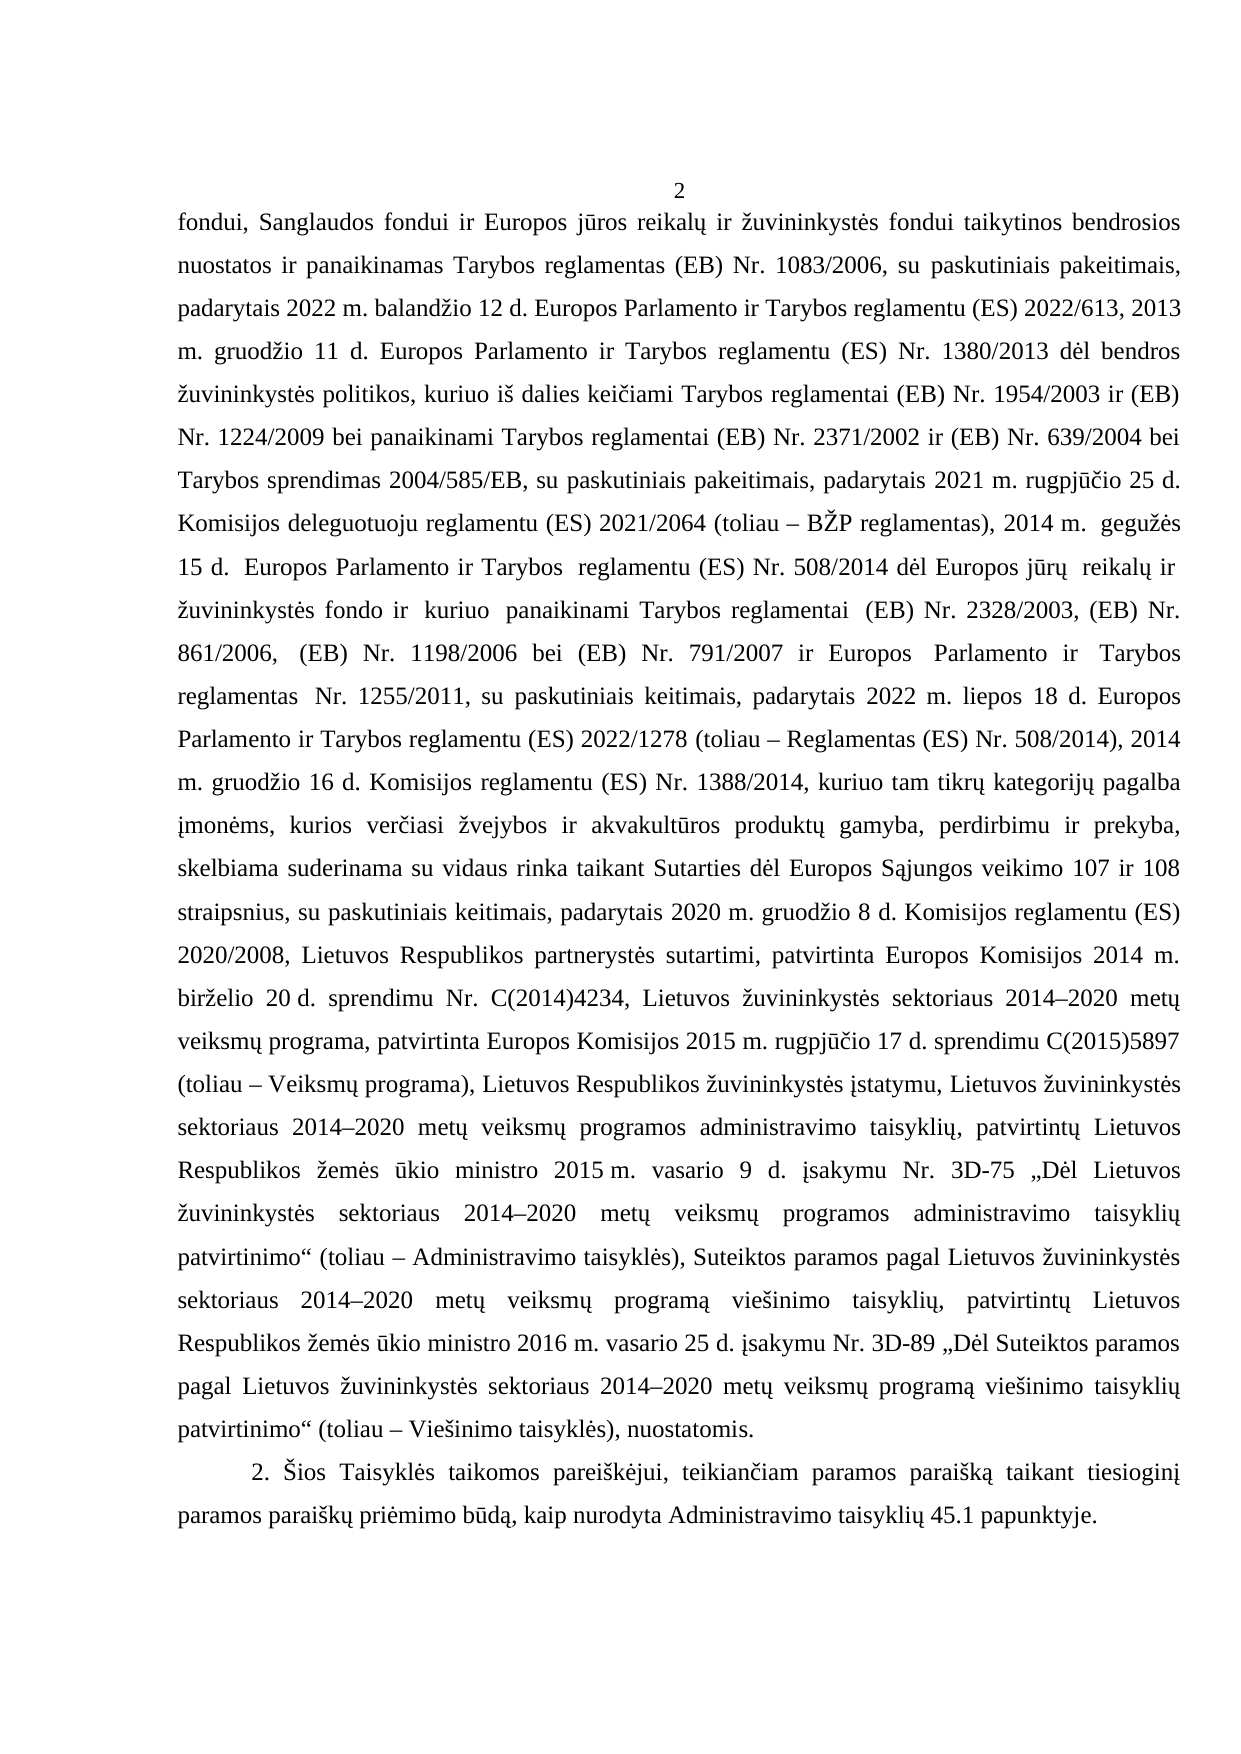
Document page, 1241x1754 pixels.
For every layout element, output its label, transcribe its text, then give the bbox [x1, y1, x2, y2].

text 2. Šios Taisyklės taikomos pareiškėjui, teikiančiam paramos paraišką taikant tiesioginį paramos paraiškų priėmimo būdą, kaip nurodyta Administravimo taisyklių 45.1 papunktyje. [177, 1457, 1181, 1529]
text fondui, Sanglaudos fondui ir Europos jūros reikalų ir žuvininkystės fondui taikytinos bendrosios nuostatos ir panaikinamas Tarybos reglamentas (EB) Nr. 1083/2006, su paskutiniais pakeitimais, padarytais 2022 m. balandžio 12 d. Europos Parlamento ir Tarybos reglamentu (ES) 2022/613, 2013 m. gruodžio 11 d. Europos Parlamento ir Tarybos reglamentu (ES) Nr. 1380/2013 dėl bendros žuvininkystės politikos, kuriuo iš dalies keičiami Tarybos reglamentai (EB) Nr. 1954/2003 ir (EB) Nr. 1224/2009 bei panaikinami Tarybos reglamentai (EB) Nr. 2371/2002 ir (EB) Nr. 639/2004 bei Tarybos sprendimas 2004/585/EB, su paskutiniais pakeitimais, padarytais 2021 m. rugpjūčio 25 d. Komisijos deleguotuoju reglamentu (ES) 2021/2064 (toliau – BŽP reglamentas), 2014 m. gegužės 15 d. Europos Parlamento ir Tarybos reglamentu (ES) Nr. 508/2014 dėl Europos jūrų reikalų ir žuvininkystės fondo ir kuriuo panaikinami Tarybos reglamentai (EB) Nr. 2328/2003, (EB) Nr. 861/2006, (EB) Nr. 1198/2006 bei (EB) Nr. 791/2007 ir Europos Parlamento ir Tarybos reglamentas Nr. 1255/2011, su paskutiniais keitimais, padarytais 2022 m. liepos 18 d. Europos Parlamento ir Tarybos reglamentu (ES) 2022/1278 (toliau – Reglamentas (ES) Nr. 508/2014), 2014 m. gruodžio 16 d. Komisijos reglamentu (ES) Nr. 1388/2014, kuriuo tam tikrų kategorijų pagalba įmonėms, kurios verčiasi žvejybos ir akvakultūros produktų gamyba, perdirbimu ir prekyba, skelbiama suderinama su vidaus rinka taikant Sutarties dėl Europos Sąjungos veikimo 107 ir 108 straipsnius, su paskutiniais keitimais, padarytais 2020 m. gruodžio 8 d. Komisijos reglamentu (ES) 2020/2008, Lietuvos Respublikos partnerystės sutartimi, patvirtinta Europos Komisijos 2014 m. birželio 20 d. sprendimu Nr. C(2014)4234, Lietuvos žuvininkystės sektoriaus 2014–2020 metų veiksmų programa, patvirtinta Europos Komisijos 2015 m. rugpjūčio 17 d. sprendimu C(2015)5897 (toliau – Veiksmų programa), Lietuvos Respublikos žuvininkystės įstatymu, Lietuvos žuvininkystės sektoriaus 2014–2020 metų veiksmų programos administravimo taisyklių, patvirtintų Lietuvos Respublikos žemės ūkio ministro 2015 m. vasario 9 d. įsakymu Nr. 3D-75 „Dėl Lietuvos žuvininkystės sektoriaus 2014–2020 metų veiksmų programos administravimo taisyklių patvirtinimo“ (toliau – Administravimo taisyklės), Suteiktos paramos pagal Lietuvos žuvininkystės sektoriaus 2014–2020 metų veiksmų programą viešinimo taisyklių, patvirtintų Lietuvos Respublikos žemės ūkio ministro 2016 m. vasario 25 d. įsakymu Nr. 3D-89 „Dėl Suteiktos paramos pagal Lietuvos žuvininkystės sektoriaus 2014–2020 metų veiksmų programą viešinimo taisyklių patvirtinimo“ (toliau – Viešinimo taisyklės), nuostatomis. [177, 207, 1181, 1443]
